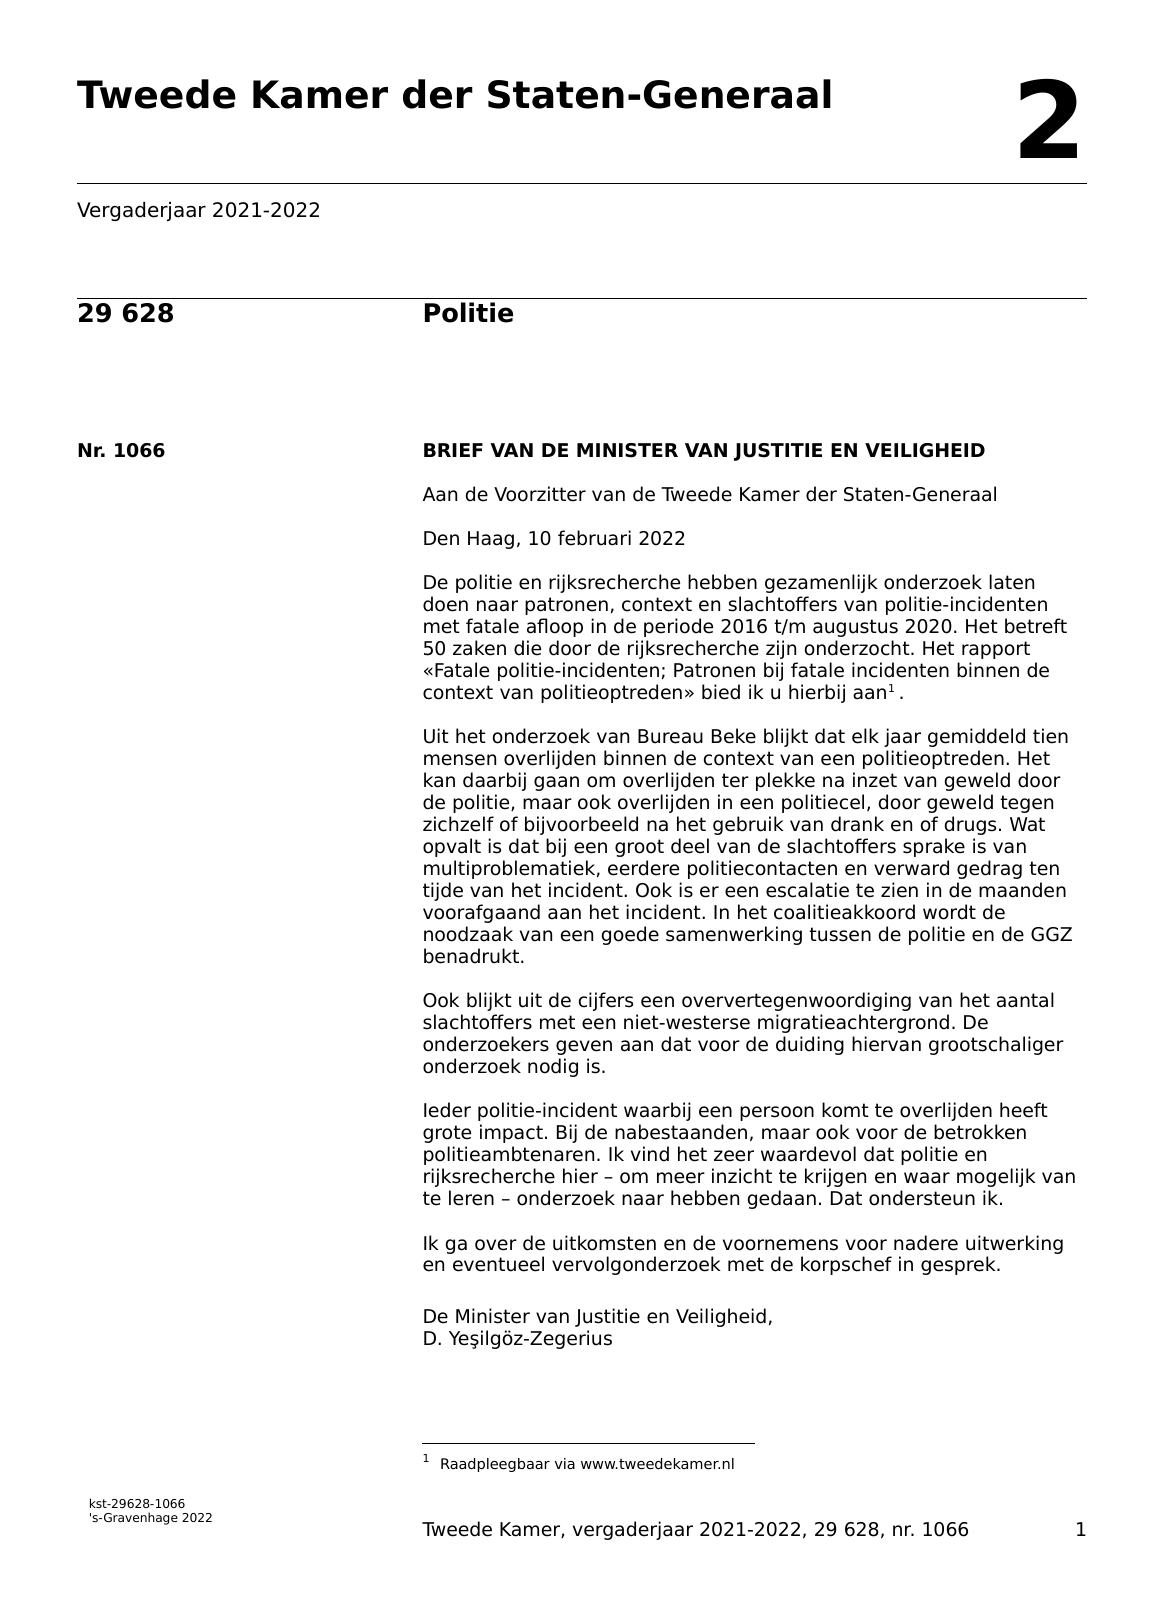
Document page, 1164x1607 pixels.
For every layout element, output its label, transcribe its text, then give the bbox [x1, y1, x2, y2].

text Den Haag, 10 februari 2022 [422, 528, 1087, 550]
text Raadpleegbaar via www.tweedekamer.nl [422, 1452, 1087, 1474]
text Uit het onderzoek van Bureau Beke blijkt dat elk jaar gemiddeld tien mensen overlijden binnen de context van een politieoptreden. Het kan daarbij gaan om overlijden ter plekke na inzet van geweld door de politie, maar ook overlijden in een politiecel, door geweld tegen zichzelf of bijvoorbeeld na het gebruik van drank en of drugs. Wat opvalt is dat bij een groot deel van de slachtoffers sprake is van multiproblematiek, eerdere politiecontacten en verward gedrag ten tijde van het incident. Ook is er een escalatie te zien in de maanden voorafgaand aan het incident. In het coalitieakkoord wordt de noodzaak van een goede samenwerking tussen de politie en de GGZ benadrukt. [422, 726, 1087, 968]
subtitle Nr. 1066 BRIEF VAN DE MINISTER VAN JUSTITIE EN VEILIGHEID [77, 440, 1087, 462]
table_header Tweede Kamer der Staten-Generaal [77, 59, 886, 183]
text kst-29628-1066 [88, 1497, 323, 1511]
text De politie en rijksrecherche hebben gezamenlijk onderzoek laten doen naar patronen, context en slachtoffers van politie-incidenten met fatale afloop in de periode 2016 t/m augustus 2020. Het betreft 50 zaken die door de rijksrecherche zijn onderzocht. Het rapport «Fatale politie-incidenten; Patronen bij fatale incidenten binnen de context van politieoptreden» bied ik u hierbij aan. [422, 572, 1087, 704]
table_header 2 [886, 59, 1087, 183]
text Ik ga over de uitkomsten en de voornemens voor nadere uitwerking en eventueel vervolgonderzoek met de korpschef in gesprek. [422, 1232, 1087, 1276]
text 's-Gravenhage 2022 [88, 1511, 323, 1525]
text Aan de Voorzitter van de Tweede Kamer der Staten-Generaal [422, 484, 1087, 506]
text Ieder politie-incident waarbij een persoon komt te overlijden heeft grote impact. Bij de nabestaanden, maar ook voor de betrokken politieambtenaren. Ik vind het zeer waardevol dat politie en rijksrecherche hier – om meer inzicht te krijgen en waar mogelijk van te leren – onderzoek naar hebben gedaan. Dat ondersteun ik. [422, 1100, 1087, 1210]
table_cell Vergaderjaar 2021-2022 [77, 184, 1087, 298]
text De Minister van Justitie en Veiligheid, D. Yeşilgöz-Zegerius [422, 1306, 1087, 1350]
text Ook blijkt uit de cijfers een oververtegenwoordiging van het aantal slachtoffers met een niet-westerse migratieachtergrond. De onderzoekers geven aan dat voor de duiding hiervan grootschaliger onderzoek nodig is. [422, 990, 1087, 1078]
subtitle 29 628 Politie [77, 299, 1087, 329]
